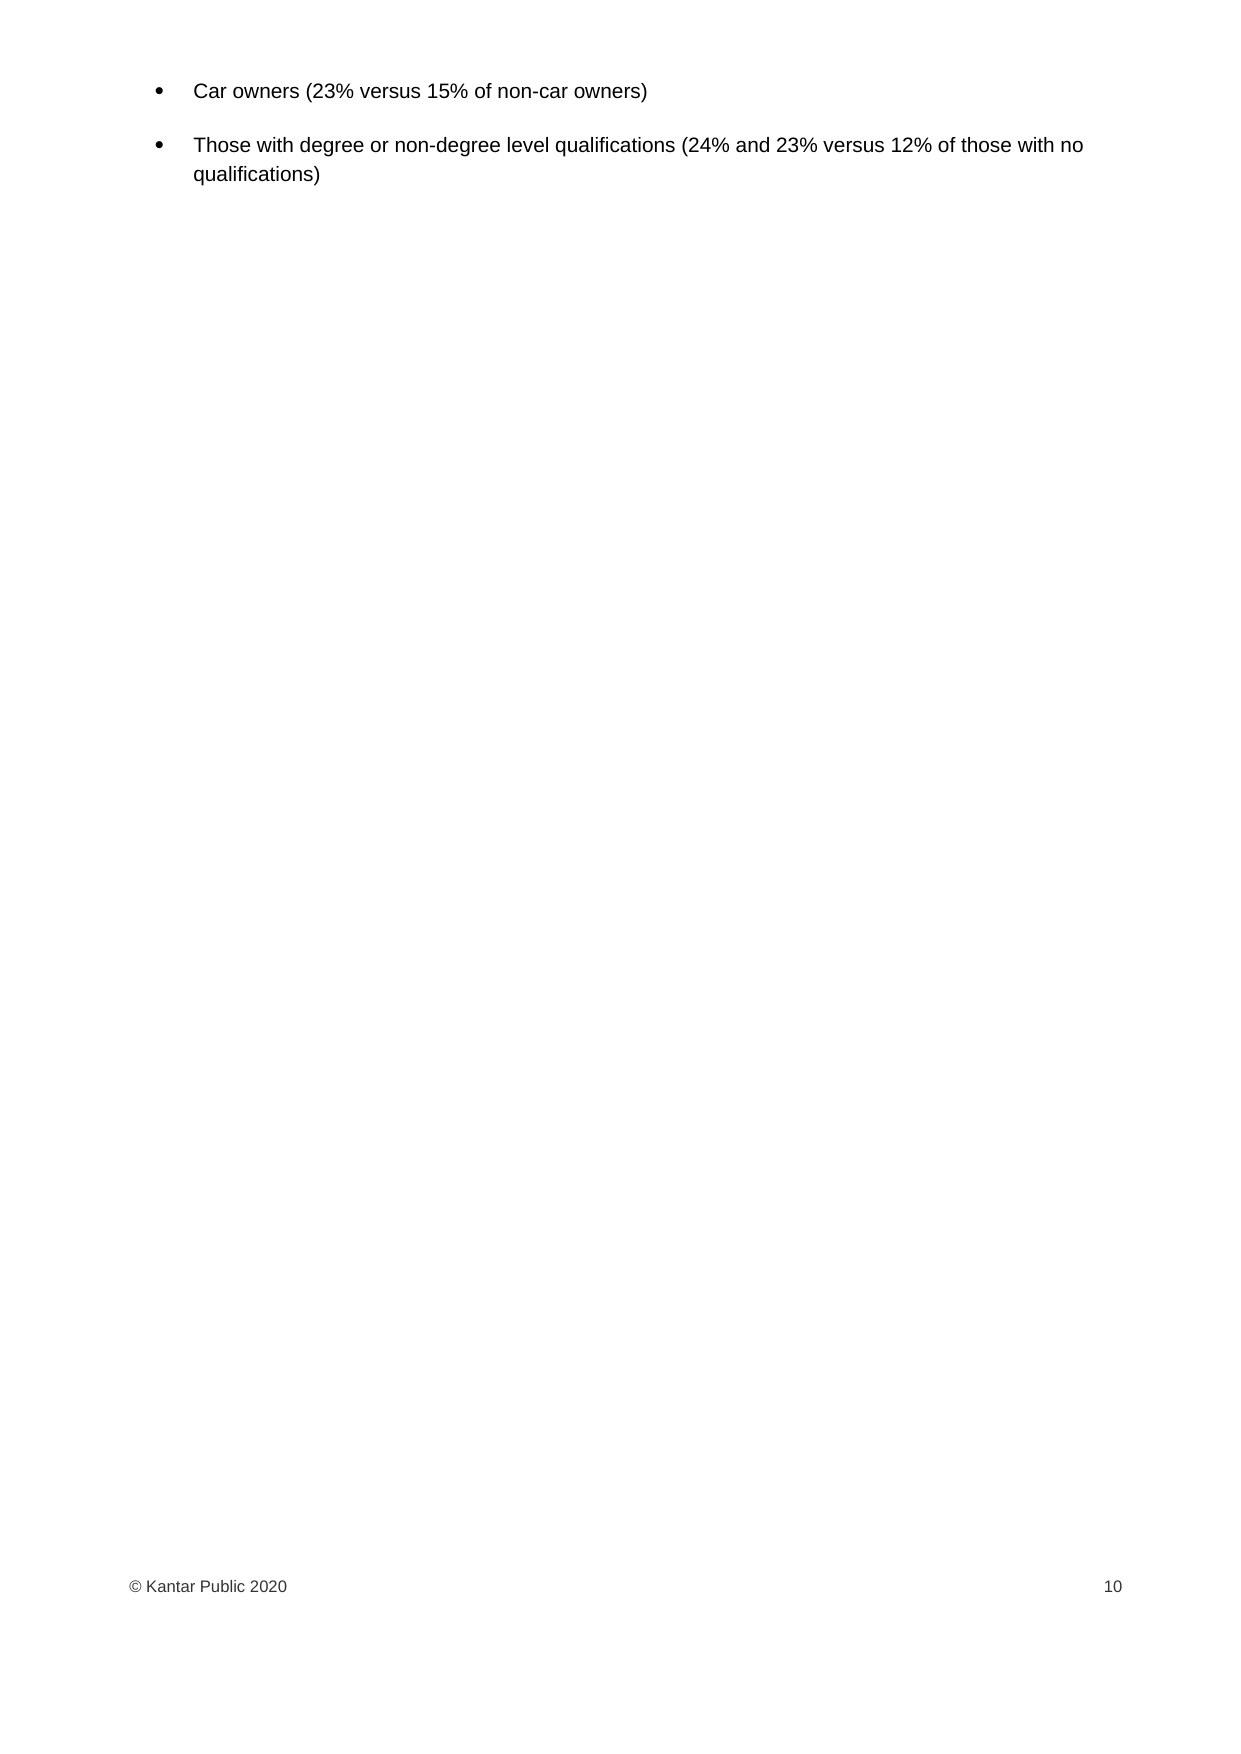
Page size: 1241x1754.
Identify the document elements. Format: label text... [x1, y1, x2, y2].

list Those with degree or non-degree level qualifications (24% and 23% versus 12% of those with no qualifications) [156, 129, 1122, 187]
list Car owners (23% versus 15% of non-car owners) [156, 75, 1122, 104]
